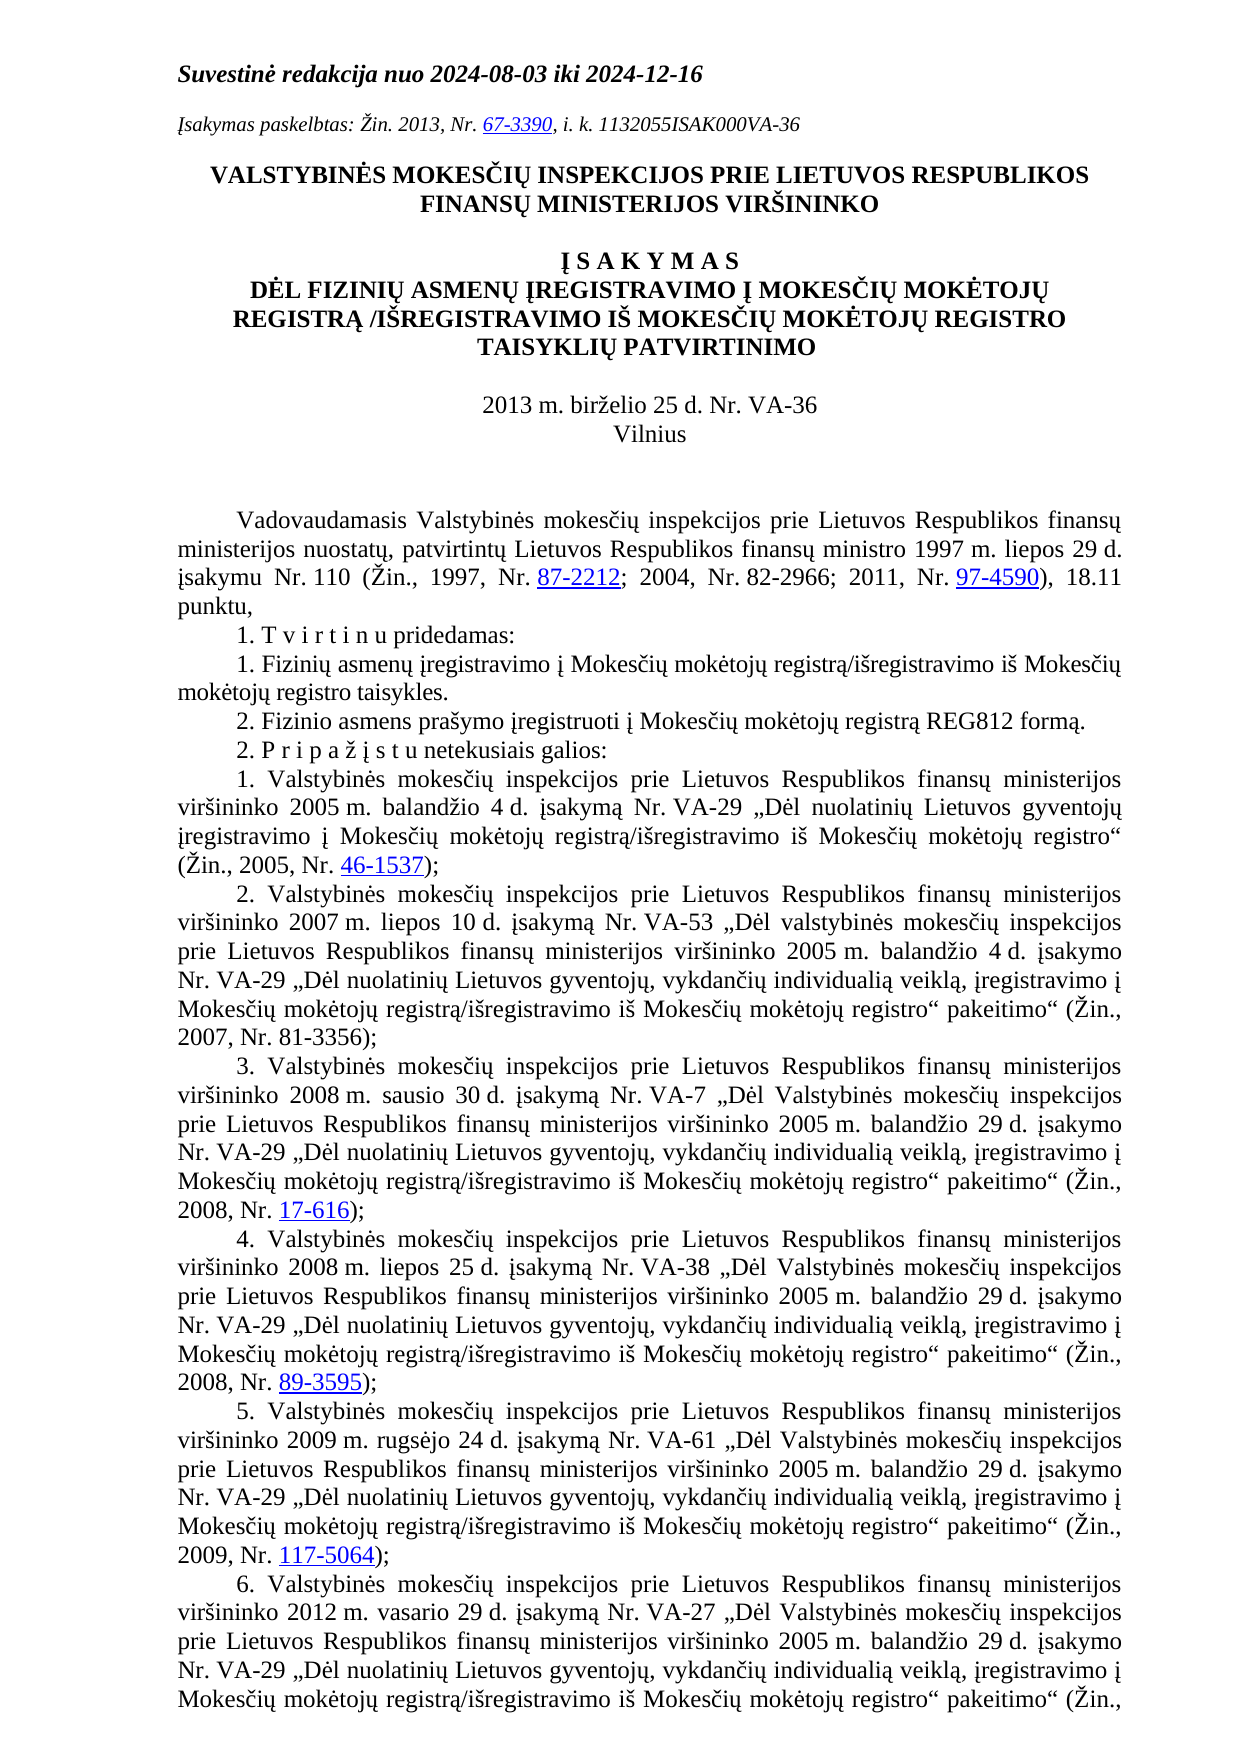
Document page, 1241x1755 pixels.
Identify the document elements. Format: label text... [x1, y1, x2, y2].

text 1. T v i r t i n u pridedamas: [177, 620, 1122, 649]
text Vadovaudamasis Valstybinės mokesčių inspekcijos prie Lietuvos Respublikos finansų ministerijos nuostatų, patvirtintų Lietuvos Respublikos finansų ministro 1997 m. liepos 29 d. įsakymu Nr. 110 (Žin., 1997, Nr. 87-2212; 2004, Nr. 82-2966; 2011, Nr. 97-4590), 18.11 punktu, [177, 505, 1122, 620]
text Suvestinė redakcija nuo 2024-08-03 iki 2024-12-16 [177, 59, 1122, 88]
text 2. P r i p a ž į s t u netekusiais galios: [177, 735, 1122, 764]
text 2. Valstybinės mokesčių inspekcijos prie Lietuvos Respublikos finansų ministerijos viršininko 2007 m. liepos 10 d. įsakymą Nr. VA-53 „Dėl valstybinės mokesčių inspekcijos prie Lietuvos Respublikos finansų ministerijos viršininko 2005 m. balandžio 4 d. įsakymo Nr. VA-29 „Dėl nuolatinių Lietuvos gyventojų, vykdančių individualią veiklą, įregistravimo į Mokesčių mokėtojų registrą/išregistravimo iš Mokesčių mokėtojų registro“ pakeitimo“ (Žin., 2007, Nr. 81-3356); [177, 879, 1122, 1051]
text 6. Valstybinės mokesčių inspekcijos prie Lietuvos Respublikos finansų ministerijos viršininko 2012 m. vasario 29 d. įsakymą Nr. VA-27 „Dėl Valstybinės mokesčių inspekcijos prie Lietuvos Respublikos finansų ministerijos viršininko 2005 m. balandžio 29 d. įsakymo Nr. VA-29 „Dėl nuolatinių Lietuvos gyventojų, vykdančių individualią veiklą, įregistravimo į Mokesčių mokėtojų registrą/išregistravimo iš Mokesčių mokėtojų registro“ pakeitimo“ (Žin., [177, 1569, 1122, 1712]
text DĖL FIZINIŲ ASMENŲ ĮREGISTRAVIMO Į MOKESČIŲ MOKĖTOJŲ REGISTRĄ /IŠREGISTRAVIMO IŠ MOKESČIŲ MOKĖTOJŲ REGISTRO TAISYKLIŲ PATVIRTINIMO [177, 275, 1122, 361]
text 3. Valstybinės mokesčių inspekcijos prie Lietuvos Respublikos finansų ministerijos viršininko 2008 m. sausio 30 d. įsakymą Nr. VA-7 „Dėl Valstybinės mokesčių inspekcijos prie Lietuvos Respublikos finansų ministerijos viršininko 2005 m. balandžio 29 d. įsakymo Nr. VA-29 „Dėl nuolatinių Lietuvos gyventojų, vykdančių individualią veiklą, įregistravimo į Mokesčių mokėtojų registrą/išregistravimo iš Mokesčių mokėtojų registro“ pakeitimo“ (Žin., 2008, Nr. 17-616); [177, 1051, 1122, 1224]
text Į S A K Y M A S [177, 246, 1122, 275]
text 2. Fizinio asmens prašymo įregistruoti į Mokesčių mokėtojų registrą REG812 formą. [177, 706, 1122, 735]
text VALSTYBINĖS MOKESČIŲ INSPEKCIJOS PRIE LIETUVOS RESPUBLIKOS FINANSŲ MINISTERIJOS VIRŠININKO [177, 160, 1122, 217]
text 1. Fizinių asmenų įregistravimo į Mokesčių mokėtojų registrą/išregistravimo iš Mokesčių mokėtojų registro taisykles. [177, 649, 1122, 706]
text Vilnius [177, 419, 1122, 447]
text 4. Valstybinės mokesčių inspekcijos prie Lietuvos Respublikos finansų ministerijos viršininko 2008 m. liepos 25 d. įsakymą Nr. VA-38 „Dėl Valstybinės mokesčių inspekcijos prie Lietuvos Respublikos finansų ministerijos viršininko 2005 m. balandžio 29 d. įsakymo Nr. VA-29 „Dėl nuolatinių Lietuvos gyventojų, vykdančių individualią veiklą, įregistravimo į Mokesčių mokėtojų registrą/išregistravimo iš Mokesčių mokėtojų registro“ pakeitimo“ (Žin., 2008, Nr. 89-3595); [177, 1224, 1122, 1396]
text 1. Valstybinės mokesčių inspekcijos prie Lietuvos Respublikos finansų ministerijos viršininko 2005 m. balandžio 4 d. įsakymą Nr. VA-29 „Dėl nuolatinių Lietuvos gyventojų įregistravimo į Mokesčių mokėtojų registrą/išregistravimo iš Mokesčių mokėtojų registro“ (Žin., 2005, Nr. 46-1537); [177, 764, 1122, 879]
text 2013 m. birželio 25 d. Nr. VA-36 [177, 390, 1122, 419]
text 5. Valstybinės mokesčių inspekcijos prie Lietuvos Respublikos finansų ministerijos viršininko 2009 m. rugsėjo 24 d. įsakymą Nr. VA-61 „Dėl Valstybinės mokesčių inspekcijos prie Lietuvos Respublikos finansų ministerijos viršininko 2005 m. balandžio 29 d. įsakymo Nr. VA-29 „Dėl nuolatinių Lietuvos gyventojų, vykdančių individualią veiklą, įregistravimo į Mokesčių mokėtojų registrą/išregistravimo iš Mokesčių mokėtojų registro“ pakeitimo“ (Žin., 2009, Nr. 117-5064); [177, 1396, 1122, 1569]
text Įsakymas paskelbtas: Žin. 2013, Nr. 67-3390, i. k. 1132055ISAK000VA-36 [177, 112, 1122, 136]
